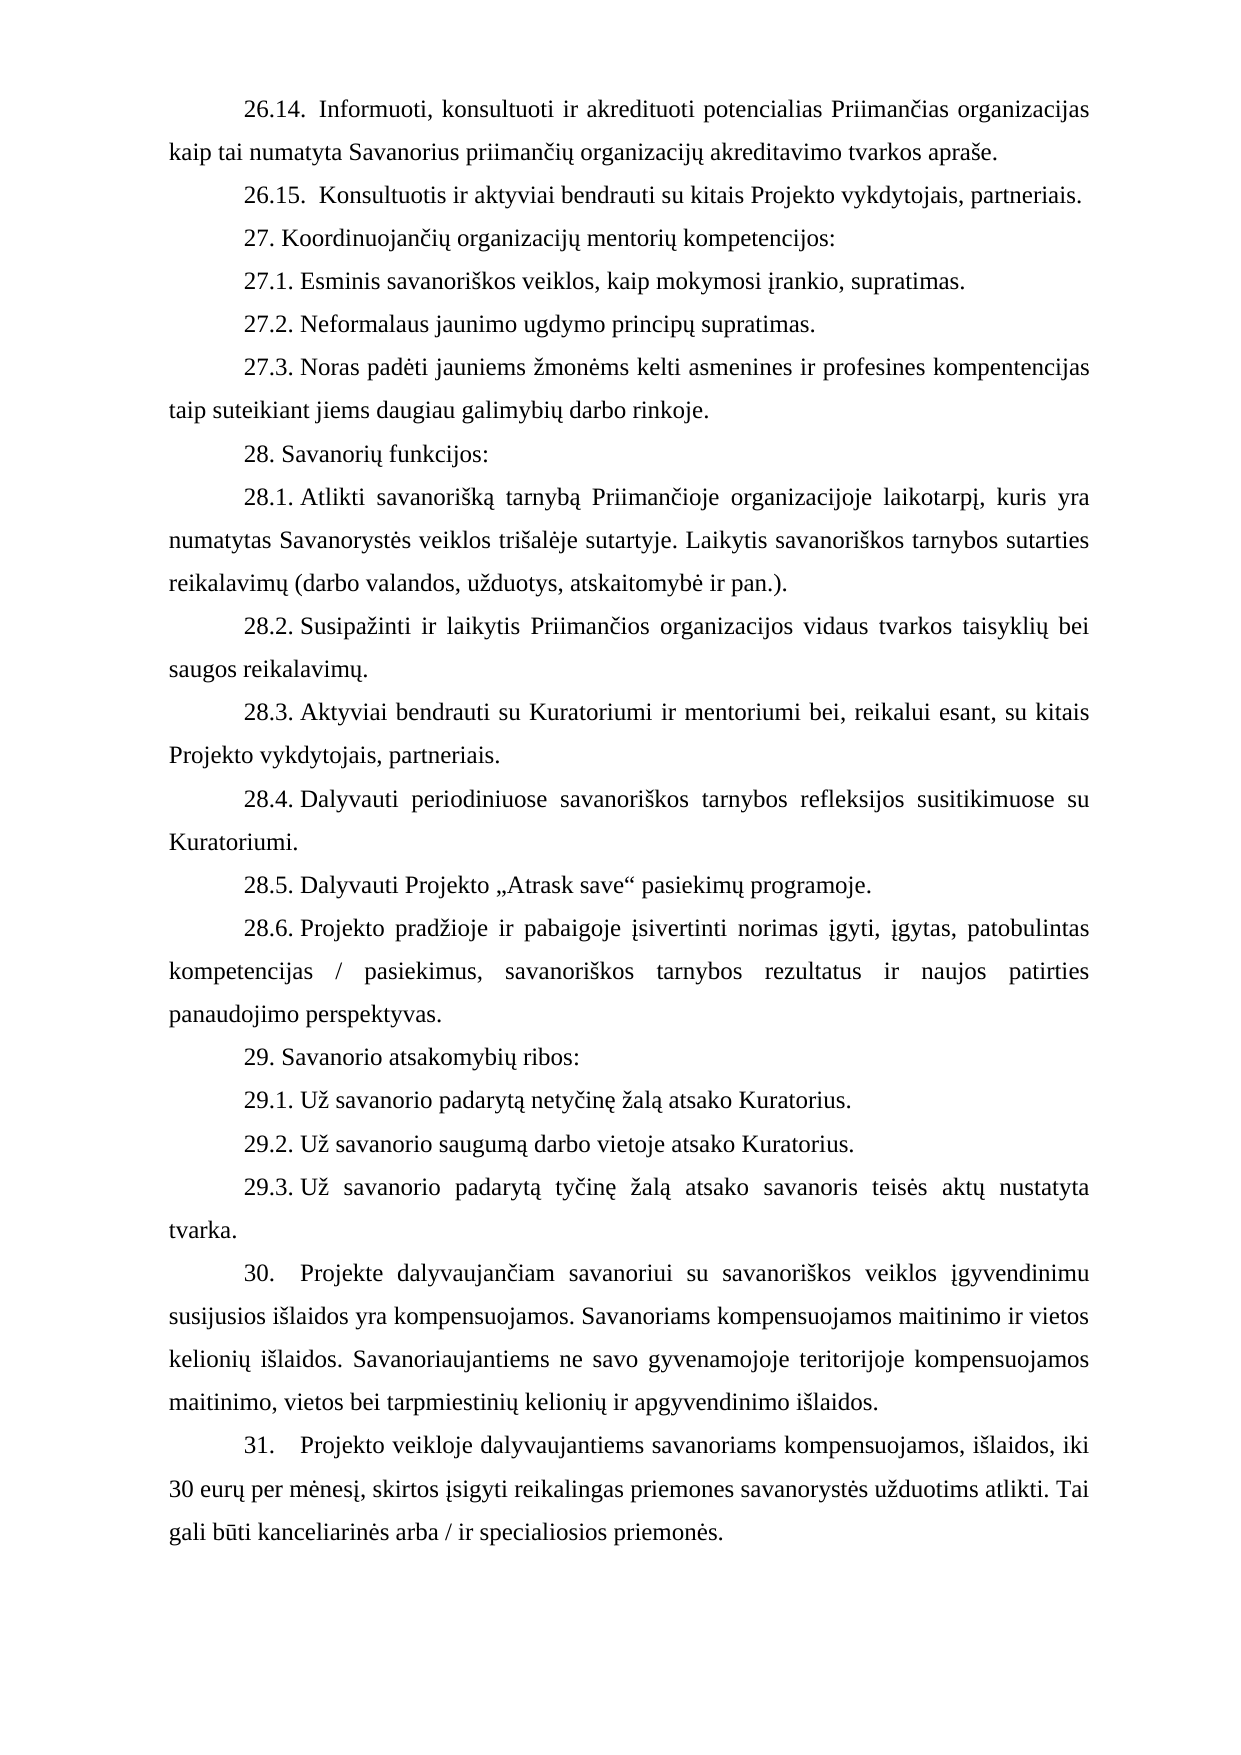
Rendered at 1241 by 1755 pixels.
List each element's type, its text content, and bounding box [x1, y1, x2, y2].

text 28.6. Projekto pradžioje ir pabaigoje įsivertinti norimas įgyti, įgytas, patobulintas kompetencijas / pasiekimus, savanoriškos tarnybos rezultatus ir naujos patirties panaudojimo perspektyvas. [169, 913, 1090, 1028]
text 26.15. Konsultuotis ir aktyviai bendrauti su kitais Projekto vykdytojais, partneriais. [169, 180, 1090, 209]
text 27.2. Neformalaus jaunimo ugdymo principų supratimas. [169, 309, 1090, 338]
text 28.4. Dalyvauti periodiniuose savanoriškos tarnybos refleksijos susitikimuose su Kuratoriumi. [169, 784, 1090, 856]
text 29.2. Už savanorio saugumą darbo vietoje atsako Kuratorius. [169, 1129, 1090, 1157]
text 28.5. Dalyvauti Projekto „Atrask save“ pasiekimų programoje. [169, 870, 1090, 899]
text 27.3. Noras padėti jauniems žmonėms kelti asmenines ir profesines kompentencijas taip suteikiant jiems daugiau galimybių darbo rinkoje. [169, 352, 1090, 424]
text 29.1. Už savanorio padarytą netyčinę žalą atsako Kuratorius. [169, 1086, 1090, 1114]
text 28.3. Aktyviai bendrauti su Kuratoriumi ir mentoriumi bei, reikalui esant, su kitais Projekto vykdytojais, partneriais. [169, 697, 1090, 769]
text 28.1. Atlikti savanorišką tarnybą Priimančioje organizacijoje laikotarpį, kuris yra numatytas Savanorystės veiklos trišalėje sutartyje. Laikytis savanoriškos tarnybos sutarties reikalavimų (darbo valandos, užduotys, atskaitomybė ir pan.). [169, 482, 1090, 597]
text 29. Savanorio atsakomybių ribos: [169, 1042, 1090, 1071]
text 28.2. Susipažinti ir laikytis Priimančios organizacijos vidaus tvarkos taisyklių bei saugos reikalavimų. [169, 611, 1090, 683]
text 29.3. Už savanorio padarytą tyčinę žalą atsako savanoris teisės aktų nustatyta tvarka. [169, 1172, 1090, 1244]
text 27. Koordinuojančių organizacijų mentorių kompetencijos: [169, 223, 1090, 252]
text 27.1. Esminis savanoriškos veiklos, kaip mokymosi įrankio, supratimas. [169, 266, 1090, 295]
text 30. Projekte dalyvaujančiam savanoriui su savanoriškos veiklos įgyvendinimu susijusios išlaidos yra kompensuojamos. Savanoriams kompensuojamos maitinimo ir vietos kelionių išlaidos. Savanoriaujantiems ne savo gyvenamojoje teritorijoje kompensuojamos maitinimo, vietos bei tarpmiestinių kelionių ir apgyvendinimo išlaidos. [169, 1258, 1090, 1416]
text 31. Projekto veikloje dalyvaujantiems savanoriams kompensuojamos, išlaidos, iki 30 eurų per mėnesį, skirtos įsigyti reikalingas priemones savanorystės užduotims atlikti. Tai gali būti kanceliarinės arba / ir specialiosios priemonės. [169, 1431, 1090, 1546]
text 26.14. Informuoti, konsultuoti ir akredituoti potencialias Priimančias organizacijas kaip tai numatyta Savanorius priimančių organizacijų akreditavimo tvarkos apraše. [169, 94, 1090, 166]
text 28. Savanorių funkcijos: [169, 439, 1090, 467]
